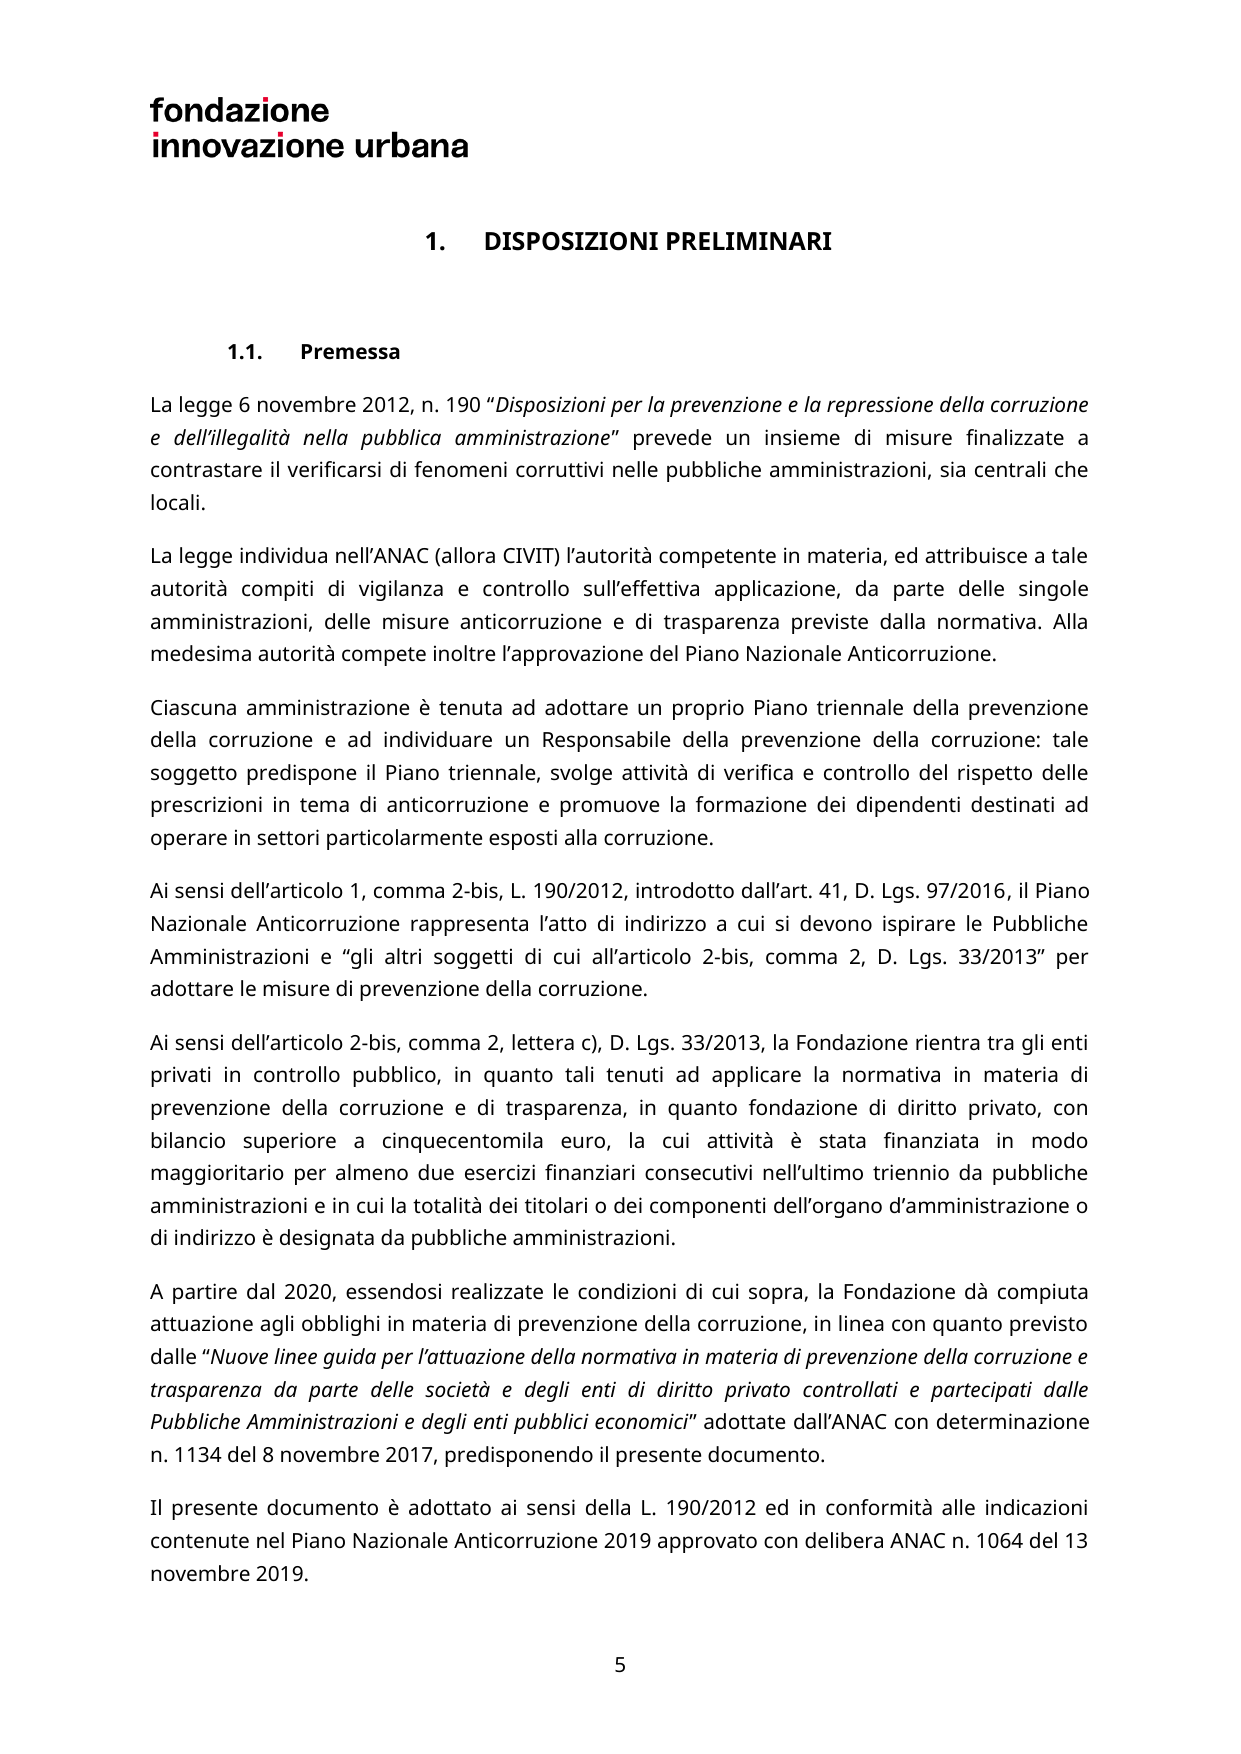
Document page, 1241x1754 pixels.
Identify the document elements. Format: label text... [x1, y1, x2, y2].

picture [150, 75, 1083, 175]
text Ai sensi dell’articolo 1, comma 2-bis, L. 190/2012, introdotto dall’art. 41, D. Lgs. 97/2016, il Piano Nazionale Anticorruzione rappresenta l’atto di indirizzo a cui si devono ispirare le Pubbliche Amministrazioni e “gli altri soggetti di cui all’articolo 2-bis, comma 2, D. Lgs. 33/2013” per adottare le misure di prevenzione della corruzione. [150, 877, 1090, 1003]
text Il presente documento è adottato ai sensi della L. 190/2012 ed in conformità alle indicazioni contenute nel Piano Nazionale Anticorruzione 2019 approvato con delibera ANAC n. 1064 del 13 novembre 2019. [150, 1493, 1090, 1587]
text La legge 6 novembre 2012, n. 190 “Disposizioni per la prevenzione e la repressione della corruzione e dell’illegalità nella pubblica amministrazione” prevede un insieme di misure finalizzate a contrastare il verificarsi di fenomeni corruttivi nelle pubbliche amministrazioni, sia centrali che locali. [150, 390, 1090, 517]
text La legge individua nell’ANAC (allora CIVIT) l’autorità competente in materia, ed attribuisce a tale autorità compiti di vigilanza e controllo sull’effettiva applicazione, da parte delle singole amministrazioni, delle misure anticorruzione e di trasparenza previste dalla normativa. Alla medesima autorità compete inoltre l’approvazione del Piano Nazionale Anticorruzione. [150, 542, 1090, 668]
list DISPOSIZIONI PRELIMINARI [187, 223, 1090, 257]
text Ciascuna amministrazione è tenuta ad adottare un proprio Piano triennale della prevenzione della corruzione e ad individuare un Responsabile della prevenzione della corruzione: tale soggetto predispone il Piano triennale, svolge attività di verifica e controllo del rispetto delle prescrizioni in tema di anticorruzione e promuove la formazione dei dipendenti destinati ad operare in settori particolarmente esposti alla corruzione. [150, 693, 1090, 852]
list Premessa [262, 337, 1090, 365]
text A partire dal 2020, essendosi realizzate le condizioni di cui sopra, la Fondazione dà compiuta attuazione agli obblighi in materia di prevenzione della corruzione, in linea con quanto previsto dalle “Nuove linee guida per l’attuazione della normativa in materia di prevenzione della corruzione e trasparenza da parte delle società e degli enti di diritto privato controllati e partecipati dalle Pubbliche Amministrazioni e degli enti pubblici economici” adottate dall’ANAC con determinazione n. 1134 del 8 novembre 2017, predisponendo il presente documento. [150, 1277, 1090, 1468]
text Ai sensi dell’articolo 2-bis, comma 2, lettera c), D. Lgs. 33/2013, la Fondazione rientra tra gli enti privati in controllo pubblico, in quanto tali tenuti ad applicare la normativa in materia di prevenzione della corruzione e di trasparenza, in quanto fondazione di diritto privato, con bilancio superiore a cinquecentomila euro, la cui attività è stata finanziata in modo maggioritario per almeno due esercizi finanziari consecutivi nell’ultimo triennio da pubbliche amministrazioni e in cui la totalità dei titolari o dei componenti dell’organo d’amministrazione o di indirizzo è designata da pubbliche amministrazioni. [150, 1028, 1090, 1252]
